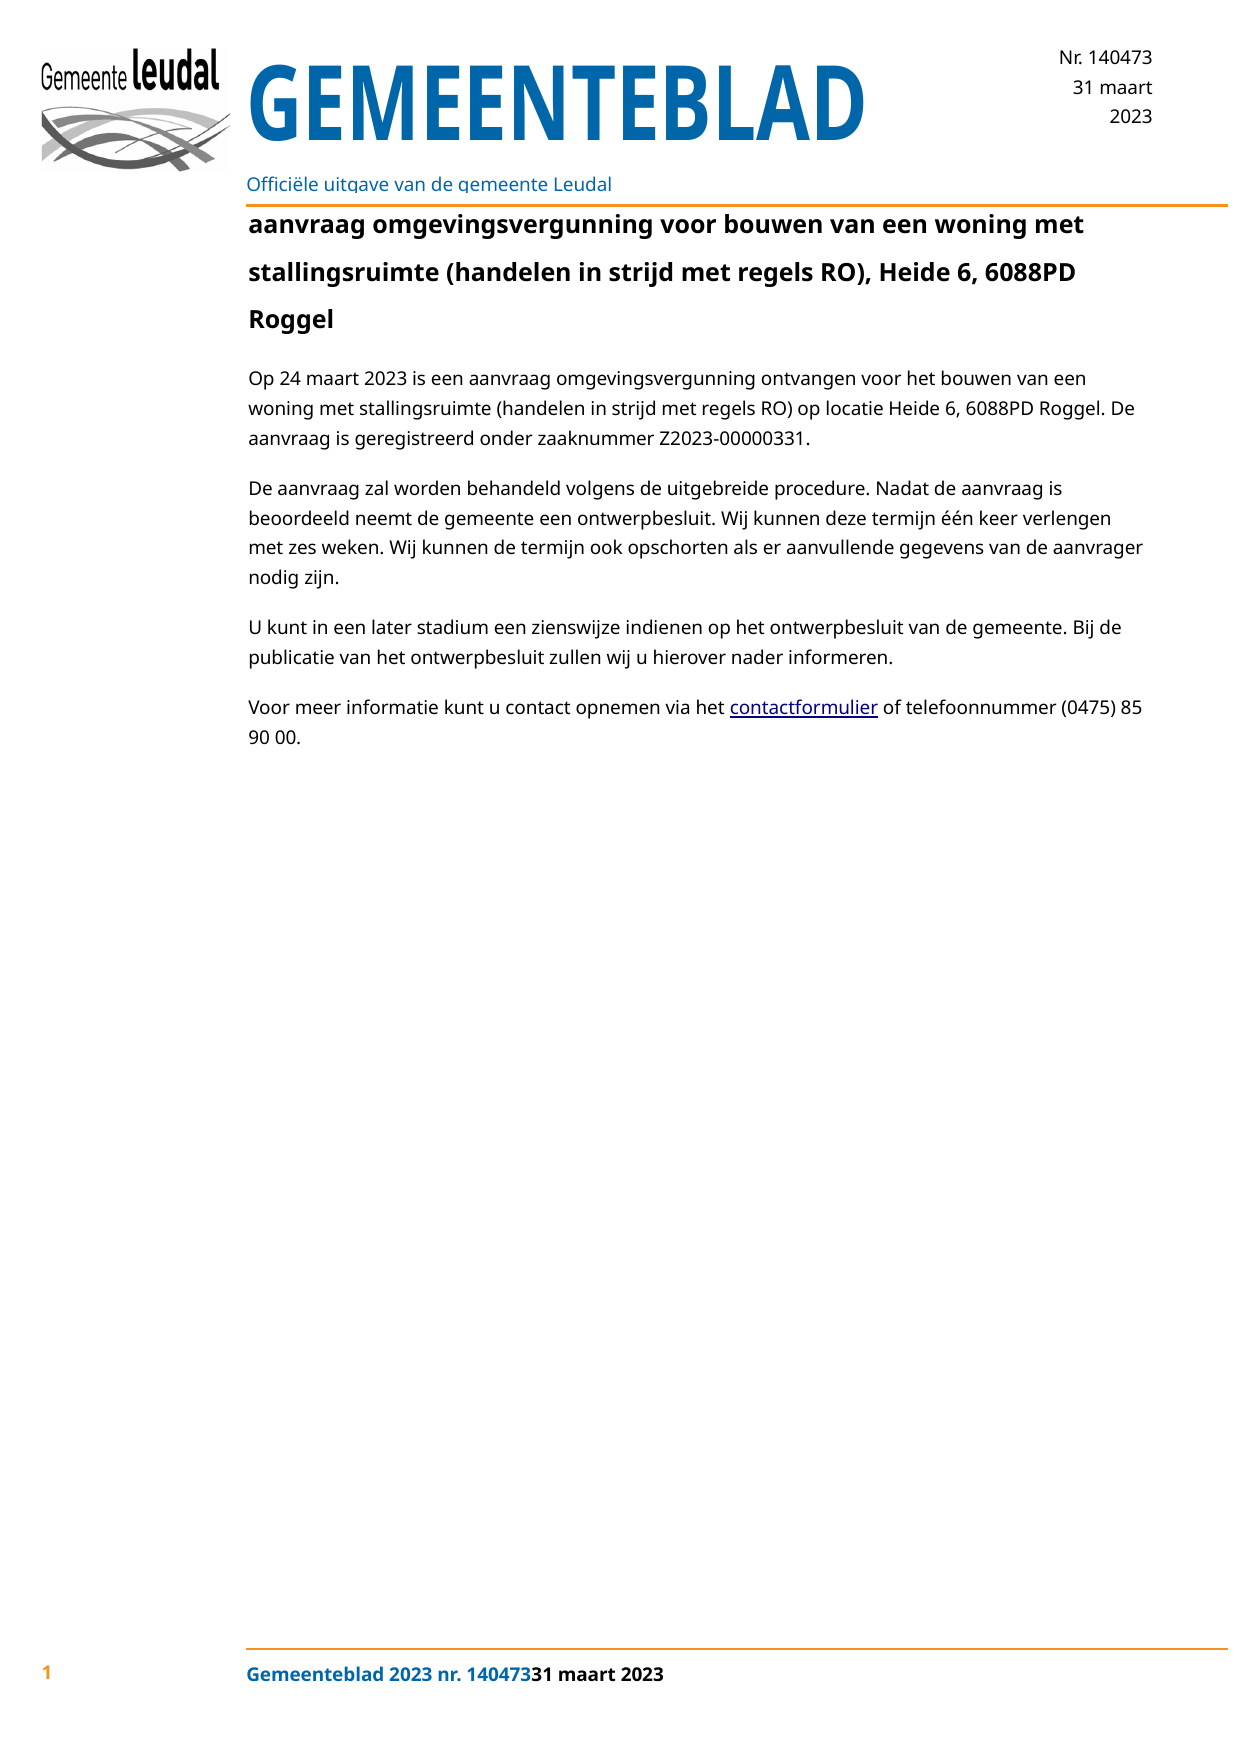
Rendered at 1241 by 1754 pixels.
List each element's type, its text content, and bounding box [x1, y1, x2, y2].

text Voor meer informatie kunt u contact opnemen via het contactformulier of telefoonnummer (0475) 85 90 00. [248, 694, 1152, 749]
text U kunt in een later stadium een zienswijze indienen op het ontwerpbesluit van de gemeente. Bij de publicatie van het ontwerpbesluit zullen wij u hierover nader informeren. [248, 614, 1152, 669]
text aanvraag omgevingsvergunning voor bouwen van een woning met stallingsruimte (handelen in strijd met regels RO), Heide 6, 6088PD Roggel [248, 207, 1152, 336]
text De aanvraag zal worden behandeld volgens de uitgebreide procedure. Nadat de aanvraag is beoordeeld neemt de gemeente een ontwerpbesluit. Wij kunnen deze termijn één keer verlengen met zes weken. Wij kunnen de termijn ook opschorten als er aanvullende gegevens van de aanvrager nodig zijn. [248, 475, 1152, 589]
text Op 24 maart 2023 is een aanvraag omgevingsvergunning ontvangen voor het bouwen van een woning met stallingsruimte (handelen in strijd met regels RO) op locatie Heide 6, 6088PD Roggel. De aanvraag is geregistreerd onder zaaknummer Z2023-00000331. [248, 366, 1152, 450]
picture [41, 47, 231, 172]
